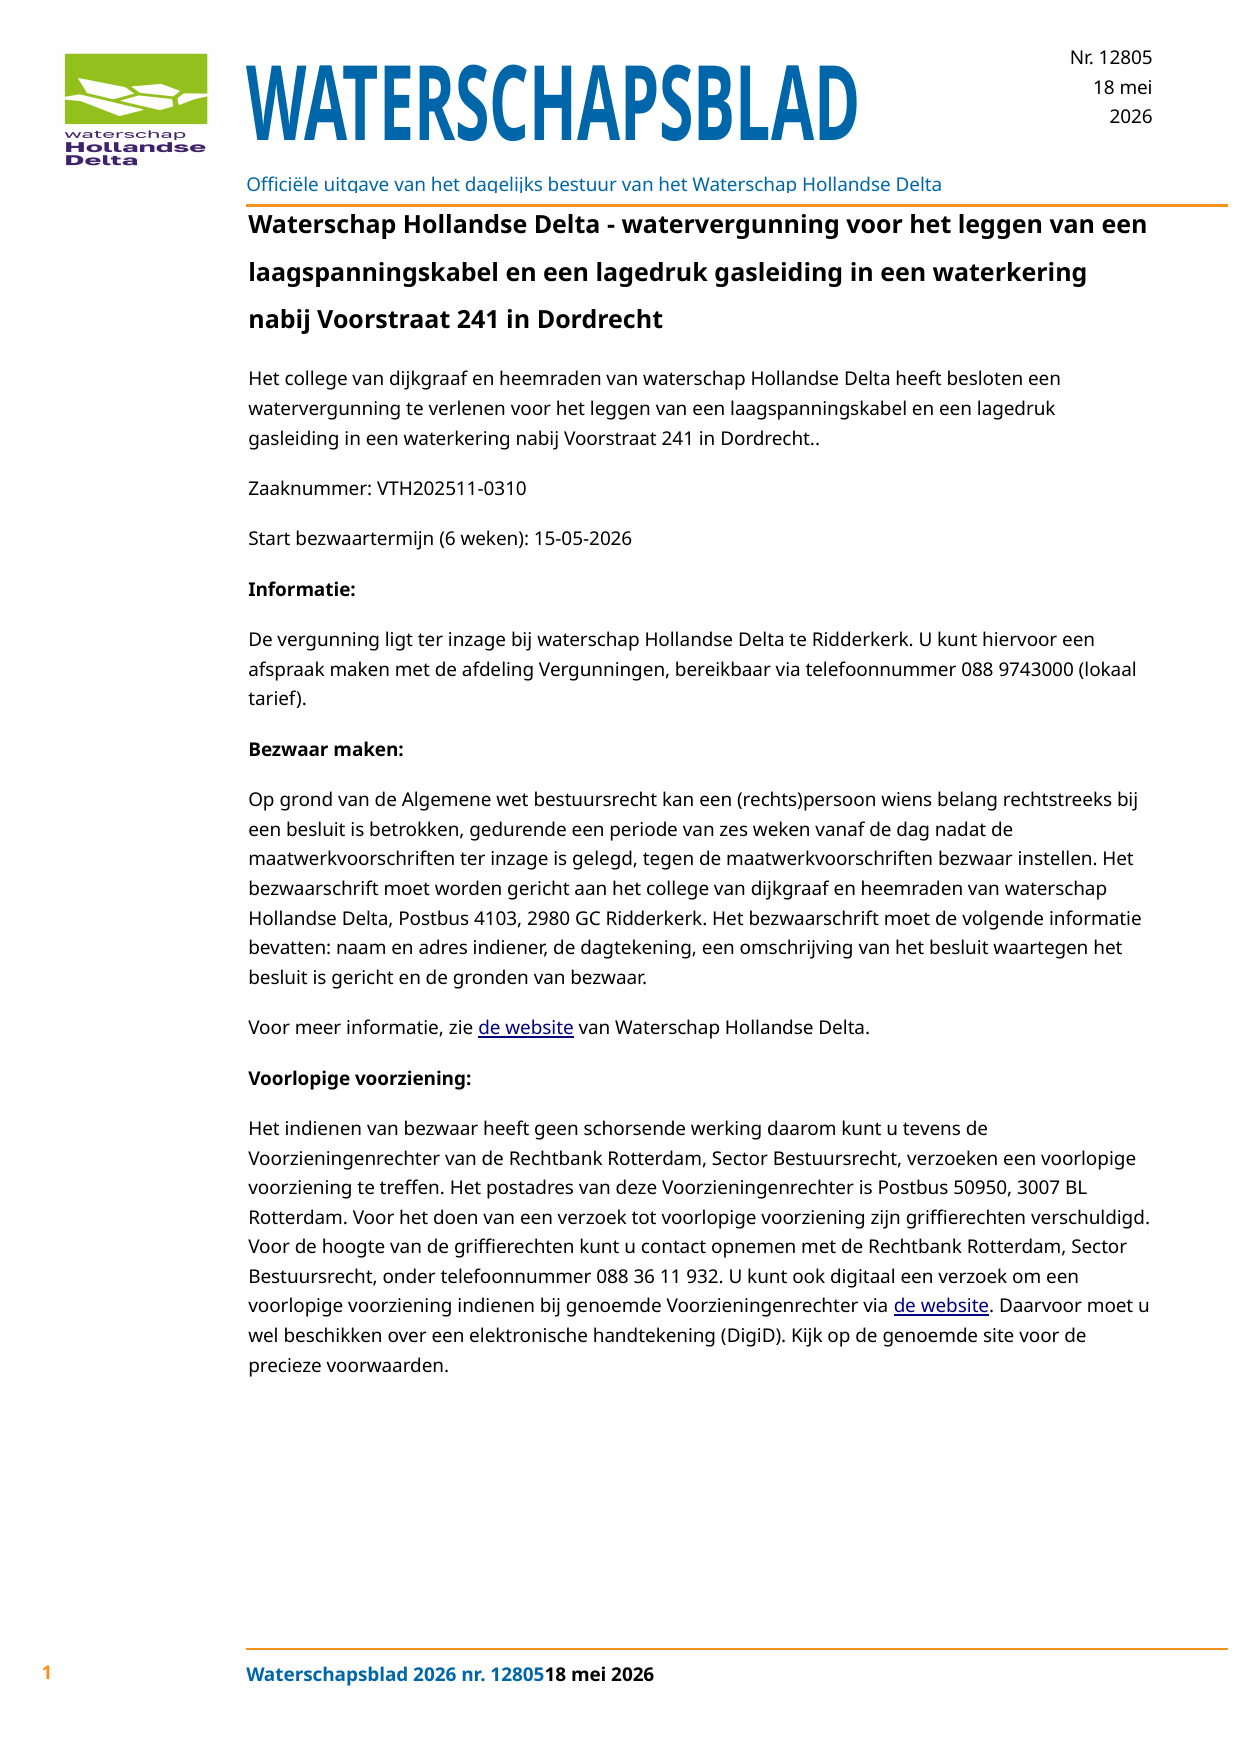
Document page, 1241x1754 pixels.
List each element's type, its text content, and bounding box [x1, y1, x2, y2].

text Informatie: [248, 576, 1152, 602]
picture [41, 47, 231, 172]
text Bezwaar maken: [248, 736, 1152, 762]
text Het indienen van bezwaar heeft geen schorsende werking daarom kunt u tevens de Voorzieningenrechter van de Rechtbank Rotterdam, Sector Bestuursrecht, verzoeken een voorlopige voorziening te treffen. Het postadres van deze Voorzieningenrechter is Postbus 50950, 3007 BL Rotterdam. Voor het doen van een verzoek tot voorlopige voorziening zijn griffierechten verschuldigd. Voor de hoogte van de griffierechten kunt u contact opnemen met de Rechtbank Rotterdam, Sector Bestuursrecht, onder telefoonnummer 088 36 11 932. U kunt ook digitaal een verzoek om een voorlopige voorziening indienen bij genoemde Voorzieningenrechter via de website. Daarvoor moet u wel beschikken over een elektronische handtekening (DigiD). Kijk op de genoemde site voor de precieze voorwaarden. [248, 1115, 1152, 1377]
text Voor meer informatie, zie de website van Waterschap Hollandse Delta. [248, 1014, 1152, 1040]
text De vergunning ligt ter inzage bij waterschap Hollandse Delta te Ridderkerk. U kunt hiervoor een afspraak maken met de afdeling Vergunningen, bereikbaar via telefoonnummer 088 9743000 (lokaal tarief). [248, 626, 1152, 711]
text Het college van dijkgraaf en heemraden van waterschap Hollandse Delta heeft besloten een watervergunning te verlenen voor het leggen van een laagspanningskabel en een lagedruk gasleiding in een waterkering nabij Voorstraat 241 in Dordrecht.. [248, 366, 1152, 450]
text Waterschap Hollandse Delta - watervergunning voor het leggen van een laagspanningskabel en een lagedruk gasleiding in een waterkering nabij Voorstraat 241 in Dordrecht [248, 207, 1152, 336]
text Voorlopige voorziening: [248, 1065, 1152, 1090]
text Op grond van de Algemene wet bestuursrecht kan een (rechts)persoon wiens belang rechtstreeks bij een besluit is betrokken, gedurende een periode van zes weken vanaf de dag nadat de maatwerkvoorschriften ter inzage is gelegd, tegen de maatwerkvoorschriften bezwaar instellen. Het bezwaarschrift moet worden gericht aan het college van dijkgraaf en heemraden van waterschap Hollandse Delta, Postbus 4103, 2980 GC Ridderkerk. Het bezwaarschrift moet de volgende informatie bevatten: naam en adres indiener, de dagtekening, een omschrijving van het besluit waartegen het besluit is gericht en de gronden van bezwaar. [248, 786, 1152, 989]
text Zaaknummer: VTH202511-0310 [248, 475, 1152, 501]
text Start bezwaartermijn (6 weken): 15-05-2026 [248, 526, 1152, 551]
